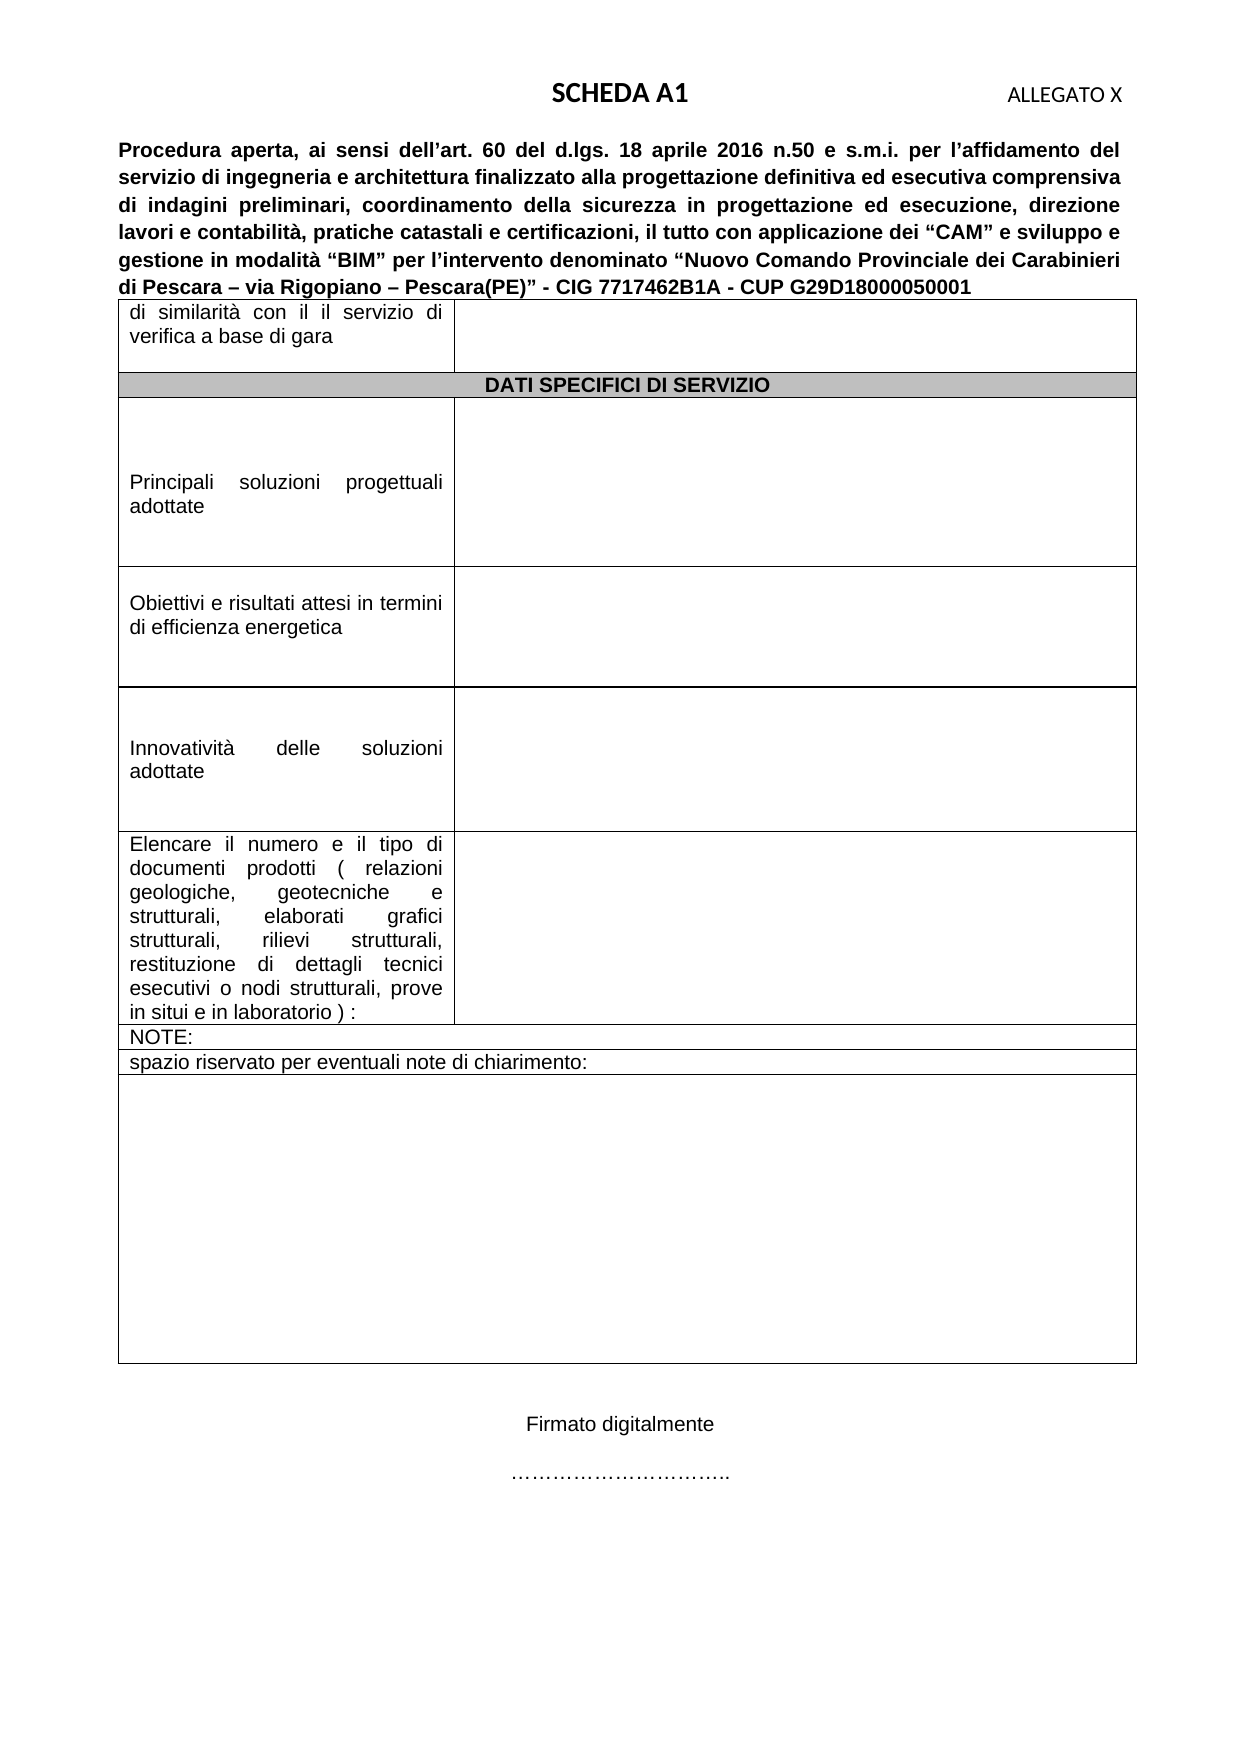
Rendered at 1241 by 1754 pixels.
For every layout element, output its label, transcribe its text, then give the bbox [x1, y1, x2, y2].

table_cell [455, 832, 1136, 1024]
table_cell [455, 688, 1136, 831]
table_cell di similarità con il il servizio di verifica a base di gara [119, 300, 454, 372]
table_cell [455, 300, 1136, 372]
table_cell Principali soluzioni progettuali adottate [119, 398, 454, 566]
text Firmato digitalmente [118, 1412, 1122, 1436]
text ………………………….. [118, 1460, 1122, 1484]
table_cell [119, 1075, 1136, 1362]
table_cell Elencare il numero e il tipo di documenti prodotti ( relazioni geologiche, geotecniche e strutturali, elaborati grafici strutturali, rilievi strutturali, restituzione di dettagli tecnici esecutivi o nodi strutturali, prove in situi e in laboratorio ) : [119, 832, 454, 1024]
table_cell NOTE: [119, 1025, 1136, 1049]
table_cell spazio riservato per eventuali note di chiarimento: [119, 1050, 1136, 1074]
table_cell Obiettivi e risultati attesi in termini di efficienza energetica [119, 567, 454, 686]
table_cell Innovatività delle soluzioni adottate [119, 688, 454, 831]
table_cell DATI SPECIFICI DI SERVIZIO [119, 373, 1136, 397]
table_cell [455, 398, 1136, 566]
table_cell [455, 567, 1136, 686]
